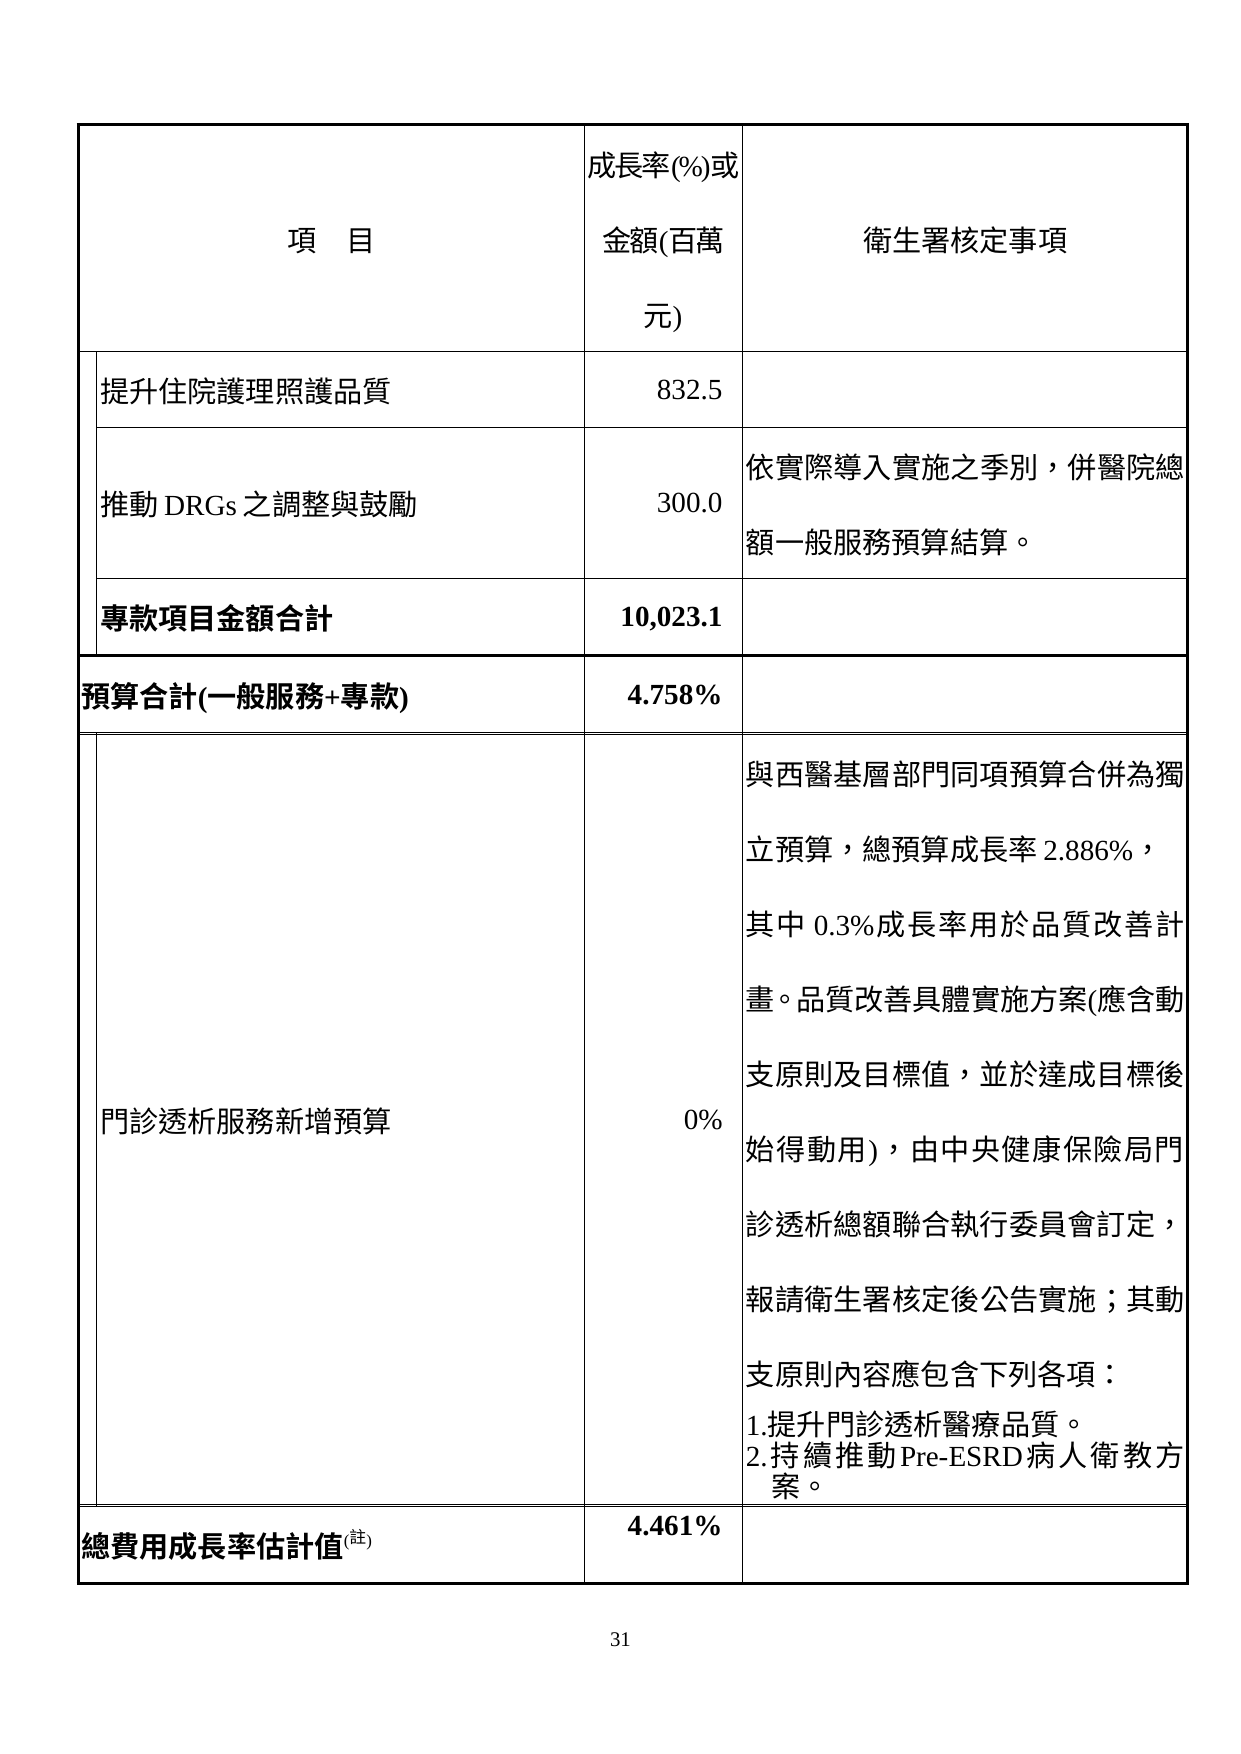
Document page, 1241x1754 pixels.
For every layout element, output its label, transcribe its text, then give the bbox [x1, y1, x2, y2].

table_cell 4.758% [585, 657, 742, 732]
table_cell [80, 735, 96, 1504]
table_cell 10,023.1 [585, 579, 742, 654]
table_cell [80, 578, 96, 654]
table_cell 300.0 [585, 428, 742, 578]
table_cell [743, 1507, 1186, 1582]
table_cell [743, 579, 1186, 654]
table_cell 0% [585, 735, 742, 1504]
table_cell 4.461% [585, 1507, 742, 1582]
table_cell 專款項目金額合計 [97, 579, 584, 654]
table_cell [743, 657, 1186, 732]
table_cell [80, 427, 96, 578]
table_cell 832.5 [585, 352, 742, 427]
table_header 成長率(%)或金額(百萬元) [585, 126, 742, 351]
table_cell [743, 352, 1186, 427]
table_cell 提升住院護理照護品質 [97, 352, 584, 427]
table_cell 總費用成長率估計值(註) [80, 1507, 584, 1582]
table_cell 預算合計(一般服務+專款) [80, 657, 584, 732]
table_cell 門診透析服務新增預算 [97, 735, 584, 1504]
table_cell 依實際導入實施之季別，併醫院總額一般服務預算結算。 [743, 428, 1186, 578]
table_header 項 目 [80, 126, 584, 351]
table_header 衛生署核定事項 [743, 126, 1186, 351]
table_cell [80, 352, 96, 427]
table_cell 推動DRGs之調整與鼓勵 [97, 428, 584, 578]
table_cell 與西醫基層部門同項預算合併為獨立預算，總預算成長率2.886%， 其中0.3%成長率用於品質改善計畫。品質改善具體實施方案(應含動支原則及目標值，並於達成目標後始得動用)，由中央健康保險局門診透析總額聯合執行委員會訂定，報請衛生署核定後公告實施；其動支原則內容應包含下列各項： 1.提升門診透析醫療品質。 2.持續推動Pre-ESRD病人衛教方案。 [743, 735, 1186, 1504]
